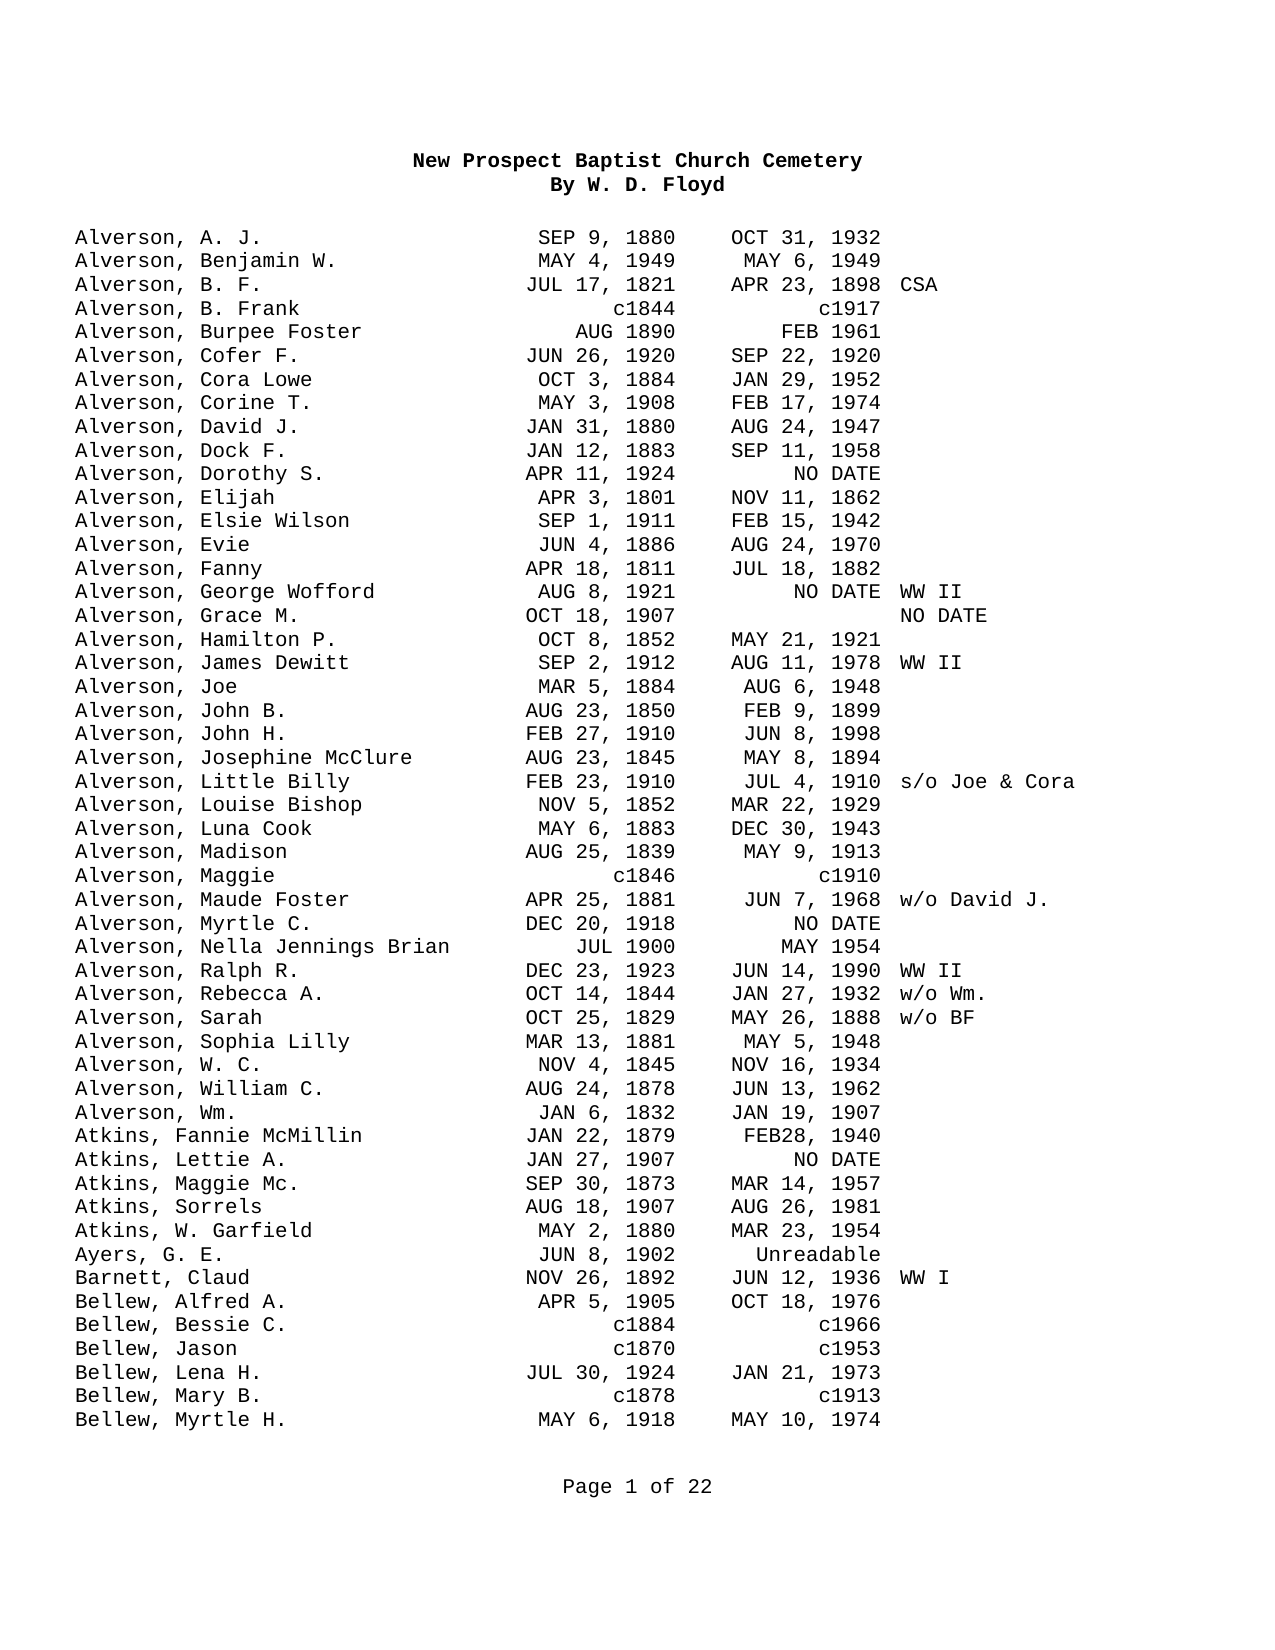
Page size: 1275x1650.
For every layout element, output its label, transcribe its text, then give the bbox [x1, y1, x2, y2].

text Alverson, Myrtle C. DEC 20, 1918 NO DATE [75, 912, 1200, 936]
text Alverson, Ralph R. DEC 23, 1923 JUN 14, 1990 WW II [75, 960, 1200, 983]
text Alverson, Little Billy FEB 23, 1910 JUL 4, 1910 s/o Joe & Cora [75, 771, 1200, 794]
text Alverson, W. C. NOV 4, 1845 NOV 16, 1934 [75, 1054, 1200, 1078]
text Alverson, George Wofford AUG 8, 1921 NO DATE WW II [75, 581, 1200, 605]
text Alverson, John B. AUG 23, 1850 FEB 9, 1899 [75, 700, 1200, 723]
text Alverson, Louise Bishop NOV 5, 1852 MAR 22, 1929 [75, 794, 1200, 818]
text Alverson, Maude Foster APR 25, 1881 JUN 7, 1968 w/o David J. [75, 889, 1200, 912]
text Barnett, Claud NOV 26, 1892 JUN 12, 1936 WW I [75, 1267, 1200, 1291]
text Bellew, Lena H. JUL 30, 1924 JAN 21, 1973 [75, 1362, 1200, 1385]
text Alverson, A. J. SEP 9, 1880 OCT 31, 1932 [75, 227, 1200, 250]
text Alverson, Rebecca A. OCT 14, 1844 JAN 27, 1932 w/o Wm. [75, 983, 1200, 1007]
text Alverson, William C. AUG 24, 1878 JUN 13, 1962 [75, 1078, 1200, 1102]
text Alverson, Luna Cook MAY 6, 1883 DEC 30, 1943 [75, 818, 1200, 842]
text Alverson, John H. FEB 27, 1910 JUN 8, 1998 [75, 723, 1200, 747]
text Atkins, Maggie Mc. SEP 30, 1873 MAR 14, 1957 [75, 1173, 1200, 1196]
text Alverson, B. F. JUL 17, 1821 APR 23, 1898 CSA [75, 274, 1200, 298]
text Alverson, Burpee Foster AUG 1890 FEB 1961 [75, 321, 1200, 345]
text Atkins, Sorrels AUG 18, 1907 AUG 26, 1981 [75, 1196, 1200, 1220]
text Alverson, Elsie Wilson SEP 1, 1911 FEB 15, 1942 [75, 511, 1200, 534]
text Alverson, Grace M. OCT 18, 1907 NO DATE [75, 605, 1200, 629]
text Bellew, Jason c1870 c1953 [75, 1338, 1200, 1362]
text Alverson, Wm. JAN 6, 1832 JAN 19, 1907 [75, 1102, 1200, 1125]
text Alverson, Sophia Lilly MAR 13, 1881 MAY 5, 1948 [75, 1031, 1200, 1054]
text Alverson, Joe MAR 5, 1884 AUG 6, 1948 [75, 676, 1200, 700]
text Alverson, Sarah OCT 25, 1829 MAY 26, 1888 w/o BF [75, 1007, 1200, 1031]
text Alverson, Nella Jennings Brian JUL 1900 MAY 1954 [75, 936, 1200, 960]
text Alverson, Fanny APR 18, 1811 JUL 18, 1882 [75, 558, 1200, 581]
text Atkins, W. Garfield MAY 2, 1880 MAR 23, 1954 [75, 1220, 1200, 1243]
text Alverson, Josephine McClure AUG 23, 1845 MAY 8, 1894 [75, 747, 1200, 771]
text Alverson, Benjamin W. MAY 4, 1949 MAY 6, 1949 [75, 250, 1200, 274]
text Alverson, Dock F. JAN 12, 1883 SEP 11, 1958 [75, 439, 1200, 463]
text Alverson, Madison AUG 25, 1839 MAY 9, 1913 [75, 842, 1200, 865]
text Alverson, David J. JAN 31, 1880 AUG 24, 1947 [75, 416, 1200, 439]
text Alverson, Maggie c1846 c1910 [75, 865, 1200, 889]
text Alverson, Elijah APR 3, 1801 NOV 11, 1862 [75, 487, 1200, 511]
text Ayers, G. E. JUN 8, 1902 Unreadable [75, 1243, 1200, 1267]
text Atkins, Fannie McMillin JAN 22, 1879 FEB28, 1940 [75, 1125, 1200, 1149]
text Alverson, Dorothy S. APR 11, 1924 NO DATE [75, 463, 1200, 487]
text Alverson, Cora Lowe OCT 3, 1884 JAN 29, 1952 [75, 369, 1200, 392]
text Alverson, James Dewitt SEP 2, 1912 AUG 11, 1978 WW II [75, 652, 1200, 676]
text Alverson, Evie JUN 4, 1886 AUG 24, 1970 [75, 534, 1200, 558]
text Alverson, Hamilton P. OCT 8, 1852 MAY 21, 1921 [75, 629, 1200, 652]
text Bellew, Alfred A. APR 5, 1905 OCT 18, 1976 [75, 1291, 1200, 1314]
text Bellew, Mary B. c1878 c1913 [75, 1385, 1200, 1409]
text Alverson, Corine T. MAY 3, 1908 FEB 17, 1974 [75, 392, 1200, 416]
text Alverson, Cofer F. JUN 26, 1920 SEP 22, 1920 [75, 345, 1200, 369]
text Alverson, B. Frank c1844 c1917 [75, 298, 1200, 321]
text Atkins, Lettie A. JAN 27, 1907 NO DATE [75, 1149, 1200, 1173]
text Bellew, Myrtle H. MAY 6, 1918 MAY 10, 1974 [75, 1409, 1200, 1433]
text Bellew, Bessie C. c1884 c1966 [75, 1314, 1200, 1338]
